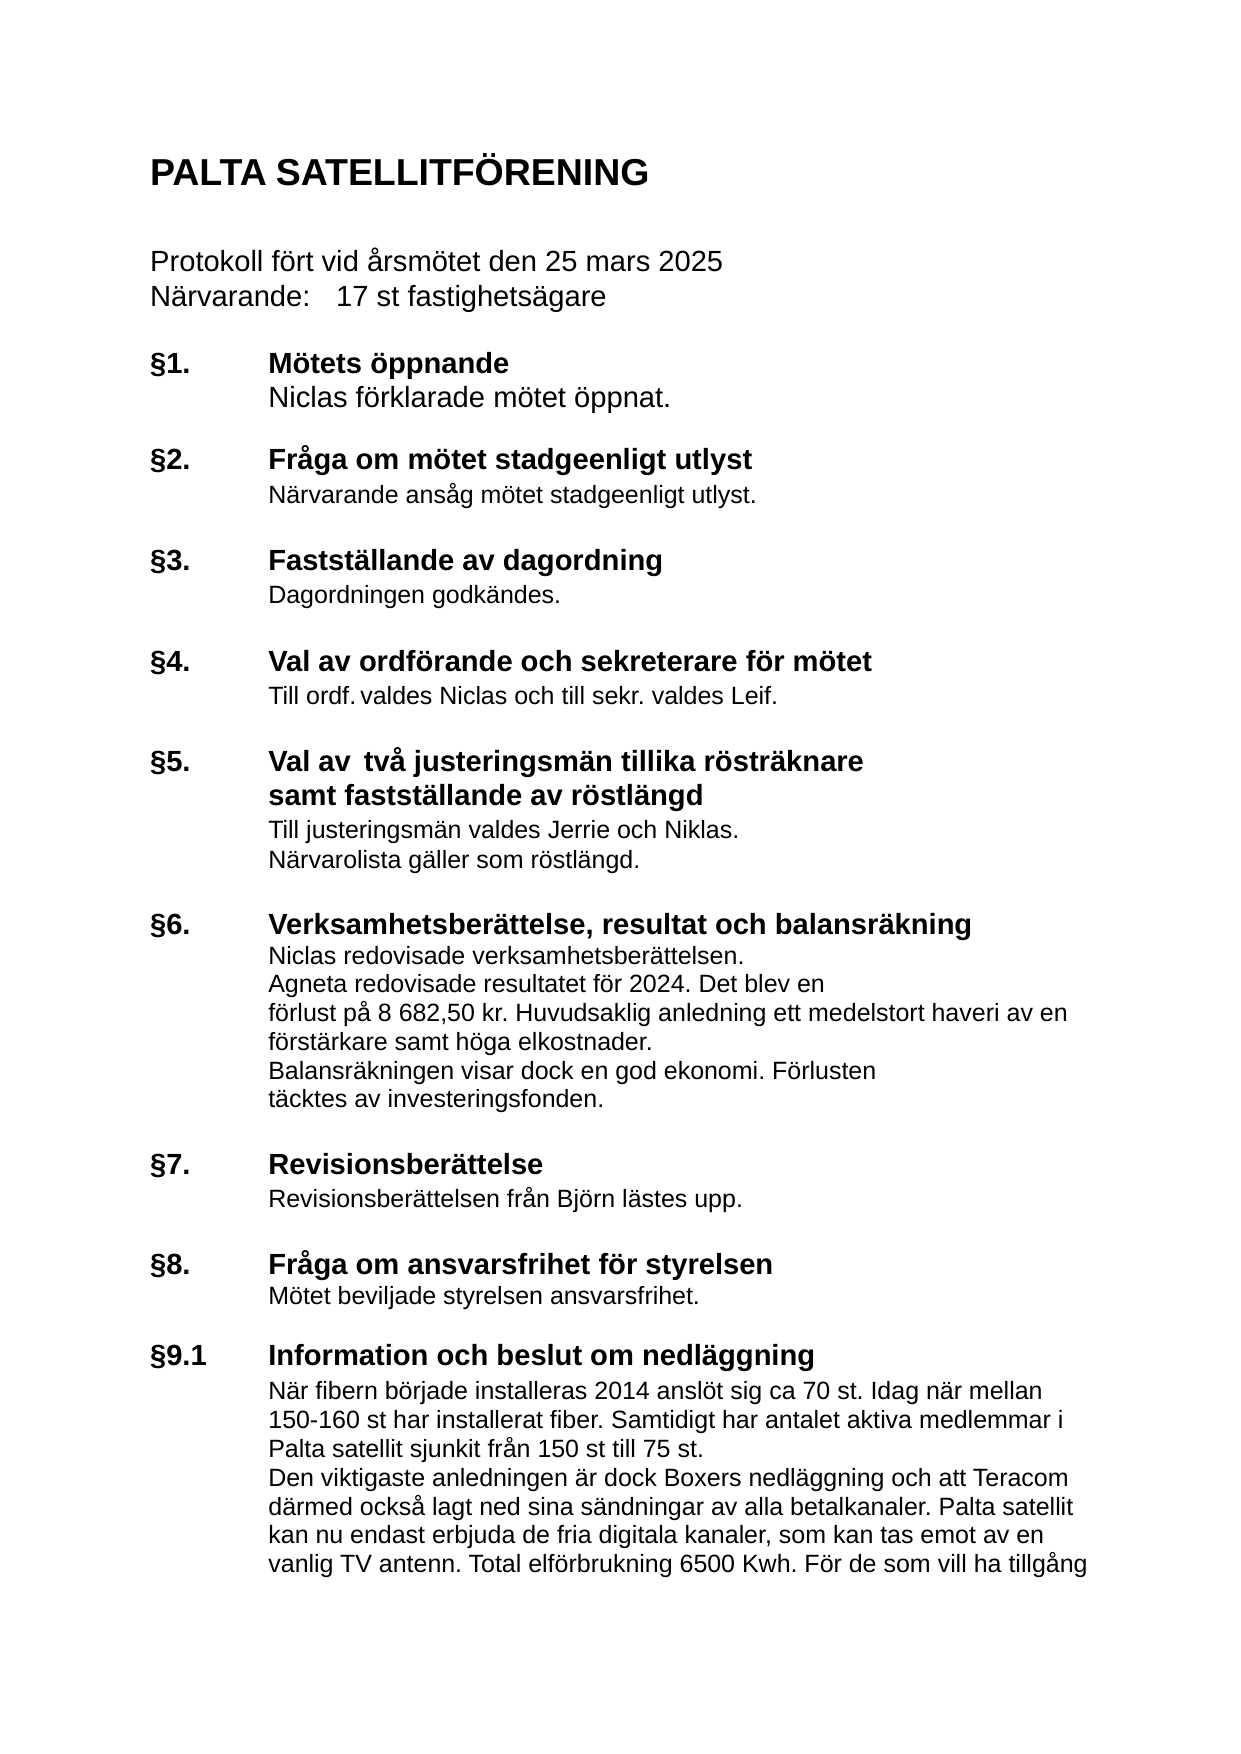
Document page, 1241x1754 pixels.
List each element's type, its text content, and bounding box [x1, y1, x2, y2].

text Revisionsberättelsen från Björn lästes upp. [150, 1180, 1090, 1214]
text Protokoll fört vid årsmötet den 25 mars 2025 [150, 236, 1090, 279]
text Niclas redovisade verksamhetsberättelsen. [150, 941, 1090, 969]
text §1. Mötets öppnande [150, 346, 1090, 380]
text §5. Val av två justeringsmän tillika rösträknare [150, 744, 1090, 778]
text samt fastställande av röstlängd [150, 778, 1090, 811]
text Dagordningen godkändes. [150, 576, 1090, 610]
text Agneta redovisade resultatet för 2024. Det blev en [150, 969, 1090, 998]
text Närvarande: 17 st fastighetsägare [150, 279, 1090, 313]
text §4. Val av ordförande och sekreterare för mötet [150, 643, 1090, 677]
text §6. Verksamhetsberättelse, resultat och balansräkning [150, 907, 1090, 941]
text täcktes av investeringsfonden. [150, 1084, 1090, 1113]
text Till ordf. valdes Niclas och till sekr. valdes Leif. [150, 677, 1090, 711]
text Till justeringsmän valdes Jerrie och Niklas. [150, 811, 1090, 845]
text §9.1 Information och beslut om nedläggning [150, 1338, 1090, 1372]
text förlust på 8 682,50 kr. Huvudsaklig anledning ett medelstort haveri av en förstärkare samt höga elkostnader. [150, 998, 1090, 1056]
text Närvarande ansåg mötet stadgeenligt utlyst. [150, 476, 1090, 509]
text Den viktigaste anledningen är dock Boxers nedläggning och att Teracom därmed också lagt ned sina sändningar av alla betalkanaler. Palta satellit kan nu endast erbjuda de fria digitala kanaler, som kan tas emot av en vanlig TV antenn. Total elförbrukning 6500 Kwh. För de som vill ha tillgång [150, 1463, 1090, 1578]
text §3. Fastställande av dagordning [150, 543, 1090, 576]
text PALTA SATELLITFÖRENING [150, 150, 1090, 193]
text Närvarolista gäller som röstlängd. [150, 845, 1090, 873]
text Mötet beviljade styrelsen ansvarsfrihet. [150, 1281, 1090, 1309]
text Niclas förklarade mötet öppnat. [150, 380, 1090, 413]
text §2. Fråga om mötet stadgeenligt utlyst [150, 442, 1090, 476]
text När fibern började installeras 2014 anslöt sig ca 70 st. Idag när mellan 150-160 st har installerat fiber. Samtidigt har antalet aktiva medlemmar i Palta satellit sjunkit från 150 st till 75 st. [150, 1372, 1090, 1463]
text Balansräkningen visar dock en god ekonomi. Förlusten [150, 1056, 1090, 1084]
text §8. Fråga om ansvarsfrihet för styrelsen [150, 1247, 1090, 1281]
text §7. Revisionsberättelse [150, 1147, 1090, 1180]
